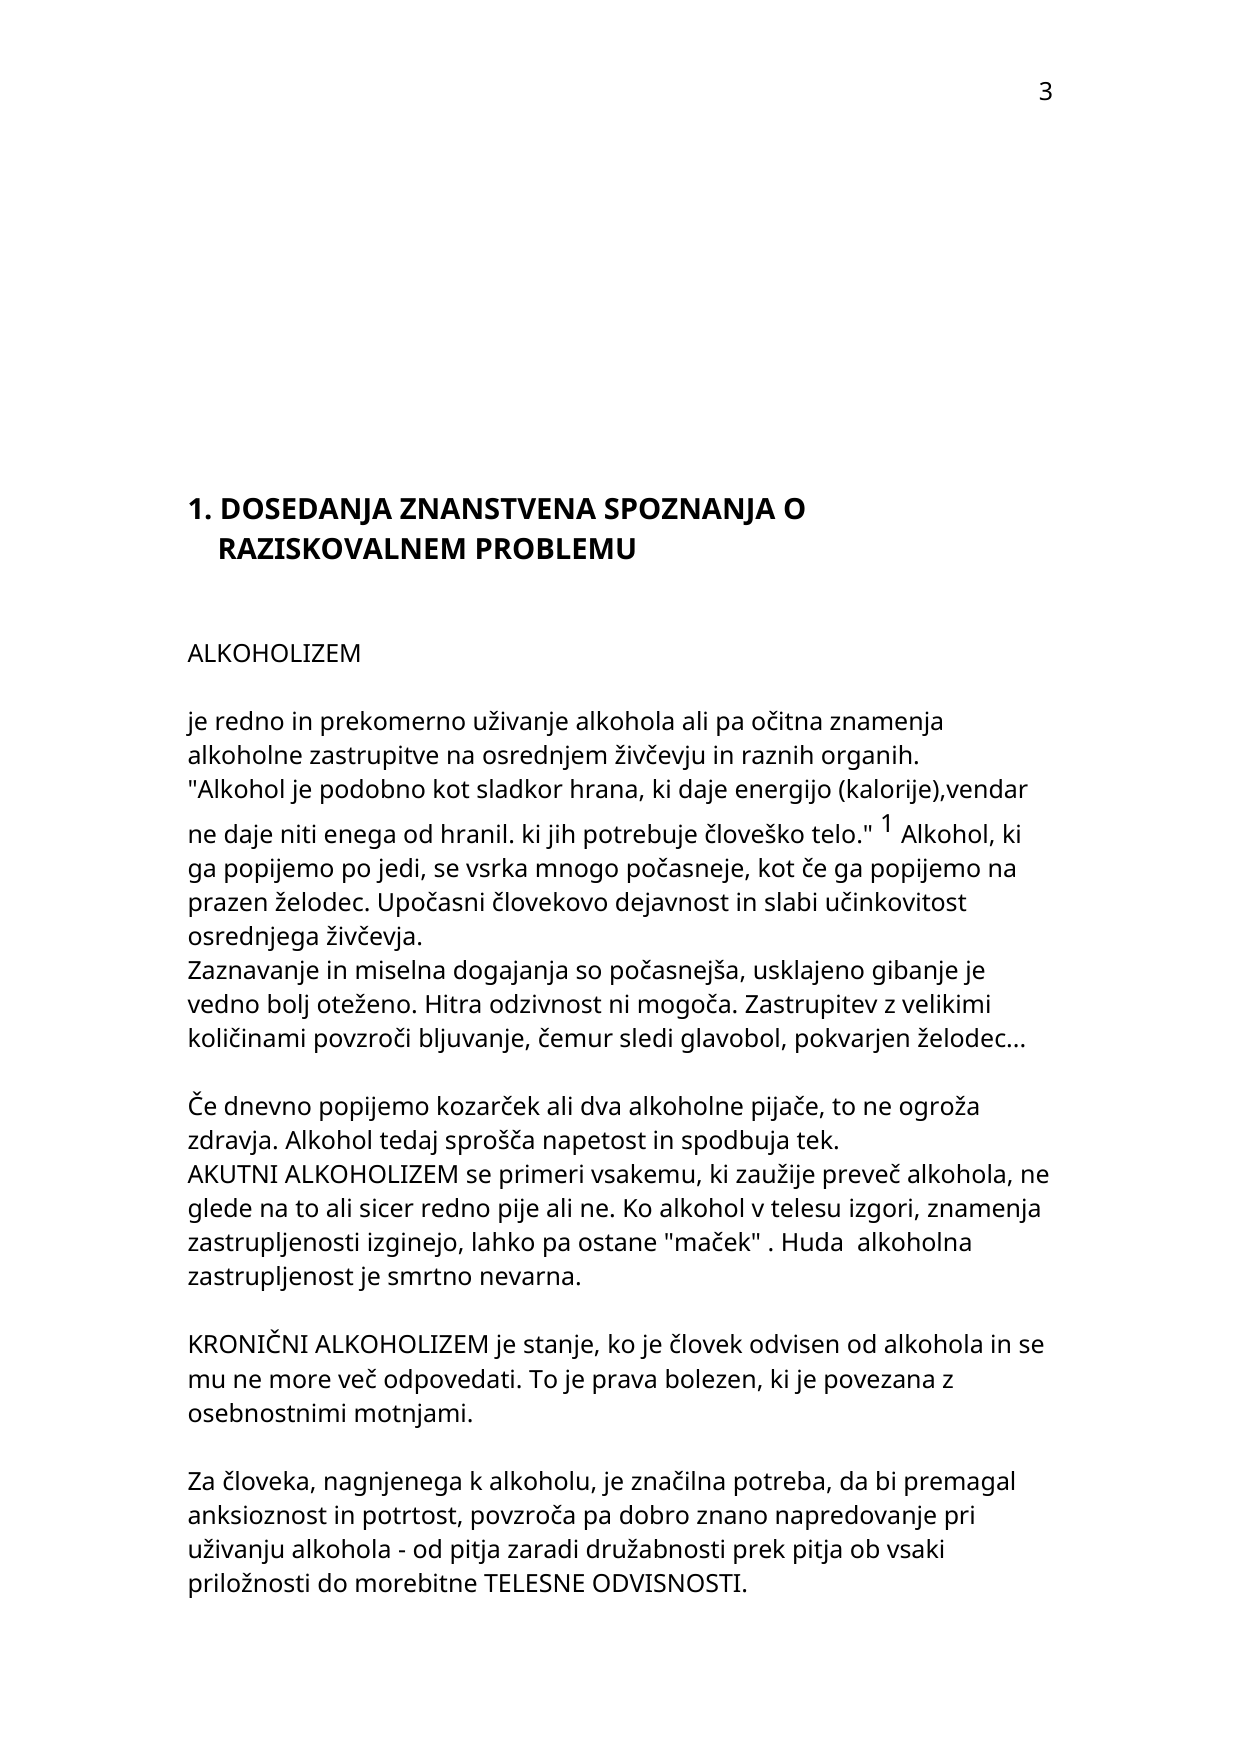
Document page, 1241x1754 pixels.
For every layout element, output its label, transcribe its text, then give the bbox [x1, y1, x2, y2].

text 1. DOSEDANJA ZNANSTVENA SPOZNANJA O [187, 488, 1053, 528]
text RAZISKOVALNEM PROBLEMU [187, 528, 1053, 568]
text Če dnevno popijemo kozarček ali dva alkoholne pijače, to ne ogroža zdravja. Alkohol tedaj sprošča napetost in spodbuja tek. [187, 1089, 1053, 1157]
text KRONIČNI ALKOHOLIZEM je stanje, ko je človek odvisen od alkohola in se mu ne more več odpovedati. To je prava bolezen, ki je povezana z osebnostnimi motnjami. [187, 1327, 1053, 1429]
text Zaznavanje in miselna dogajanja so počasnejša, usklajeno gibanje je vedno bolj oteženo. Hitra odzivnost ni mogoča. Zastrupitev z velikimi količinami povzroči bljuvanje, čemur sledi glavobol, pokvarjen želodec... [187, 952, 1053, 1055]
text je redno in prekomerno uživanje alkohola ali pa očitna znamenja alkoholne zastrupitve na osrednjem živčevju in raznih organih. [187, 704, 1053, 772]
text ALKOHOLIZEM [187, 636, 1053, 670]
text AKUTNI ALKOHOLIZEM se primeri vsakemu, ki zaužije preveč alkohola, ne glede na to ali sicer redno pije ali ne. Ko alkohol v telesu izgori, znamenja zastrupljenosti izginejo, lahko pa ostane "maček" . Huda alkoholna zastrupljenost je smrtno nevarna. [187, 1157, 1053, 1293]
text "Alkohol je podobno kot sladkor hrana, ki daje energijo (kalorije),vendar ne daje niti enega od hranil. ki jih potrebuje človeško telo." 1 Alkohol, ki ga popijemo po jedi, se vsrka mnogo počasneje, kot če ga popijemo na prazen želodec. Upočasni človekovo dejavnost in slabi učinkovitost osrednjega živčevja. [187, 772, 1053, 952]
text Za človeka, nagnjenega k alkoholu, je značilna potreba, da bi premagal anksioznost in potrtost, povzroča pa dobro znano napredovanje pri uživanju alkohola - od pitja zaradi družabnosti prek pitja ob vsaki priložnosti do morebitne TELESNE ODVISNOSTI. [187, 1463, 1053, 1600]
